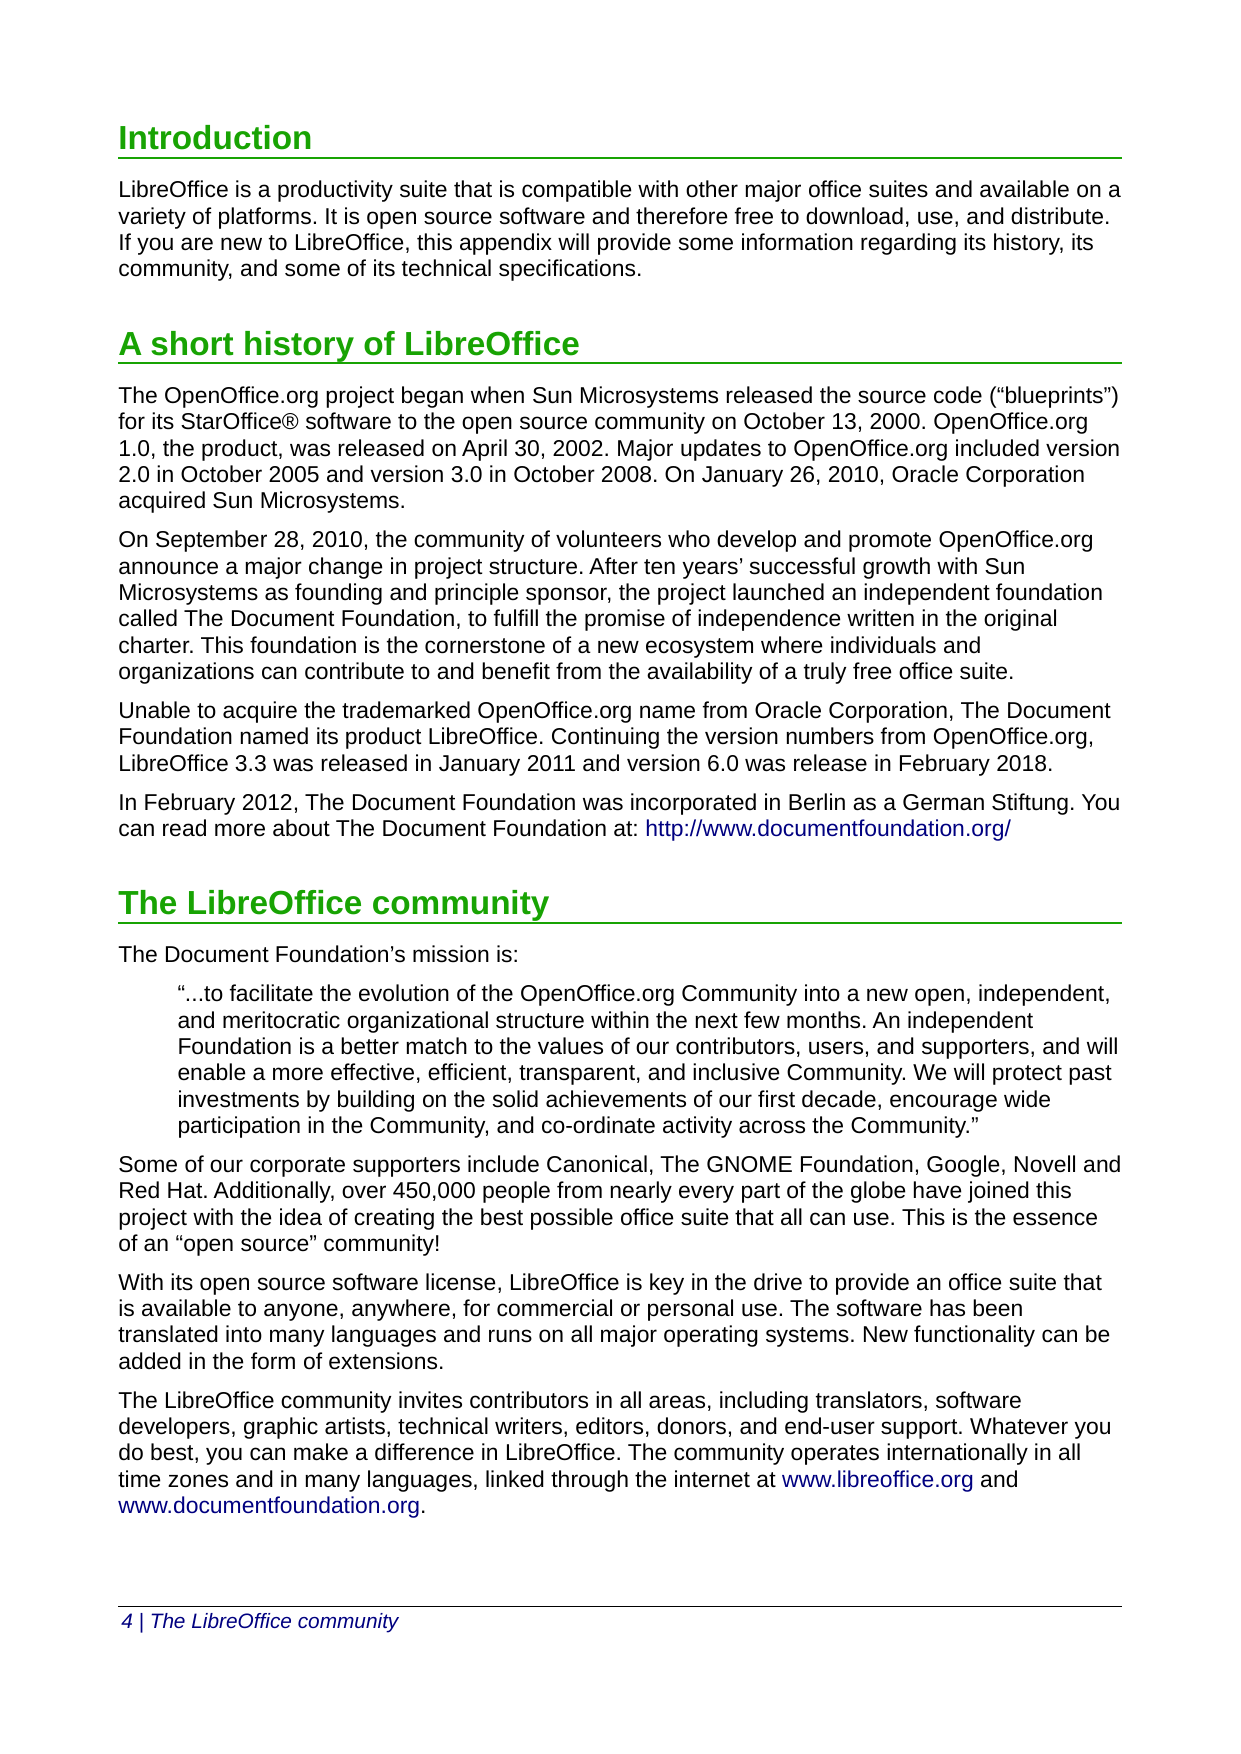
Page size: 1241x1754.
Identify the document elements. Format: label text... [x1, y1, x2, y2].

text “...to facilitate the evolution of the OpenOffice.org Community into a new open, independent, and meritocratic organizational structure within the next few months. An independent Foundation is a better match to the values of our contributors, users, and supporters, and will enable a more effective, efficient, transparent, and inclusive Community. We will protect past investments by building on the solid achievements of our first decade, encourage wide participation in the Community, and co-ordinate activity across the Community.” [177, 980, 1122, 1138]
text With its open source software license, LibreOffice is key in the drive to provide an office suite that is available to anyone, anywhere, for commercial or personal use. The software has been translated into many languages and runs on all major operating systems. New functionality can be added in the form of extensions. [118, 1269, 1122, 1374]
text In February 2012, The Document Foundation was incorporated in Berlin as a German Stiftung. You can read more about The Document Foundation at: http://www.documentfoundation.org/ [118, 788, 1122, 841]
text The OpenOffice.org project began when Sun Microsystems released the source code (“blueprints”) for its StarOffice® software to the open source community on October 13, 2000. OpenOffice.org 1.0, the product, was released on April 30, 2002. Major updates to OpenOffice.org included version 2.0 in October 2005 and version 3.0 in October 2008. On January 26, 2010, Oracle Corporation acquired Sun Microsystems. [118, 382, 1122, 514]
subtitle The LibreOffice community [118, 883, 1122, 922]
text Some of our corporate supporters include Canonical, The GNOME Foundation, Google, Novell and Red Hat. Additionally, over 450,000 people from nearly every part of the globe have joined this project with the idea of creating the best possible office suite that all can use. This is the essence of an “open source” community! [118, 1151, 1122, 1256]
subtitle Introduction [118, 118, 1122, 157]
text The Document Foundation’s mission is: [118, 941, 1122, 968]
text The LibreOffice community invites contributors in all areas, including translators, software developers, graphic artists, technical writers, editors, donors, and end-user support. Whatever you do best, you can make a difference in LibreOffice. The community operates internationally in all time zones and in many languages, linked through the internet at www.libreoffice.org and www.documentfoundation.org. [118, 1387, 1122, 1518]
text LibreOffice is a productivity suite that is compatible with other major office suites and available on a variety of platforms. It is open source software and therefore free to download, use, and distribute. If you are new to LibreOffice, this appendix will provide some information regarding its history, its community, and some of its technical specifications. [118, 176, 1122, 282]
subtitle A short history of LibreOffice [118, 324, 1122, 362]
text On September 28, 2010, the community of volunteers who develop and promote OpenOffice.org announce a major change in project structure. After ten years’ successful growth with Sun Microsystems as founding and principle sponsor, the project launched an independent foundation called The Document Foundation, to fulfill the promise of independence written in the original charter. This foundation is the cornerstone of a new ecosystem where individuals and organizations can contribute to and benefit from the availability of a truly free office suite. [118, 526, 1122, 684]
text Unable to acquire the trademarked OpenOffice.org name from Oracle Corporation, The Document Foundation named its product LibreOffice. Continuing the version numbers from OpenOffice.org, LibreOffice 3.3 was released in January 2011 and version 6.0 was release in February 2018. [118, 697, 1122, 776]
